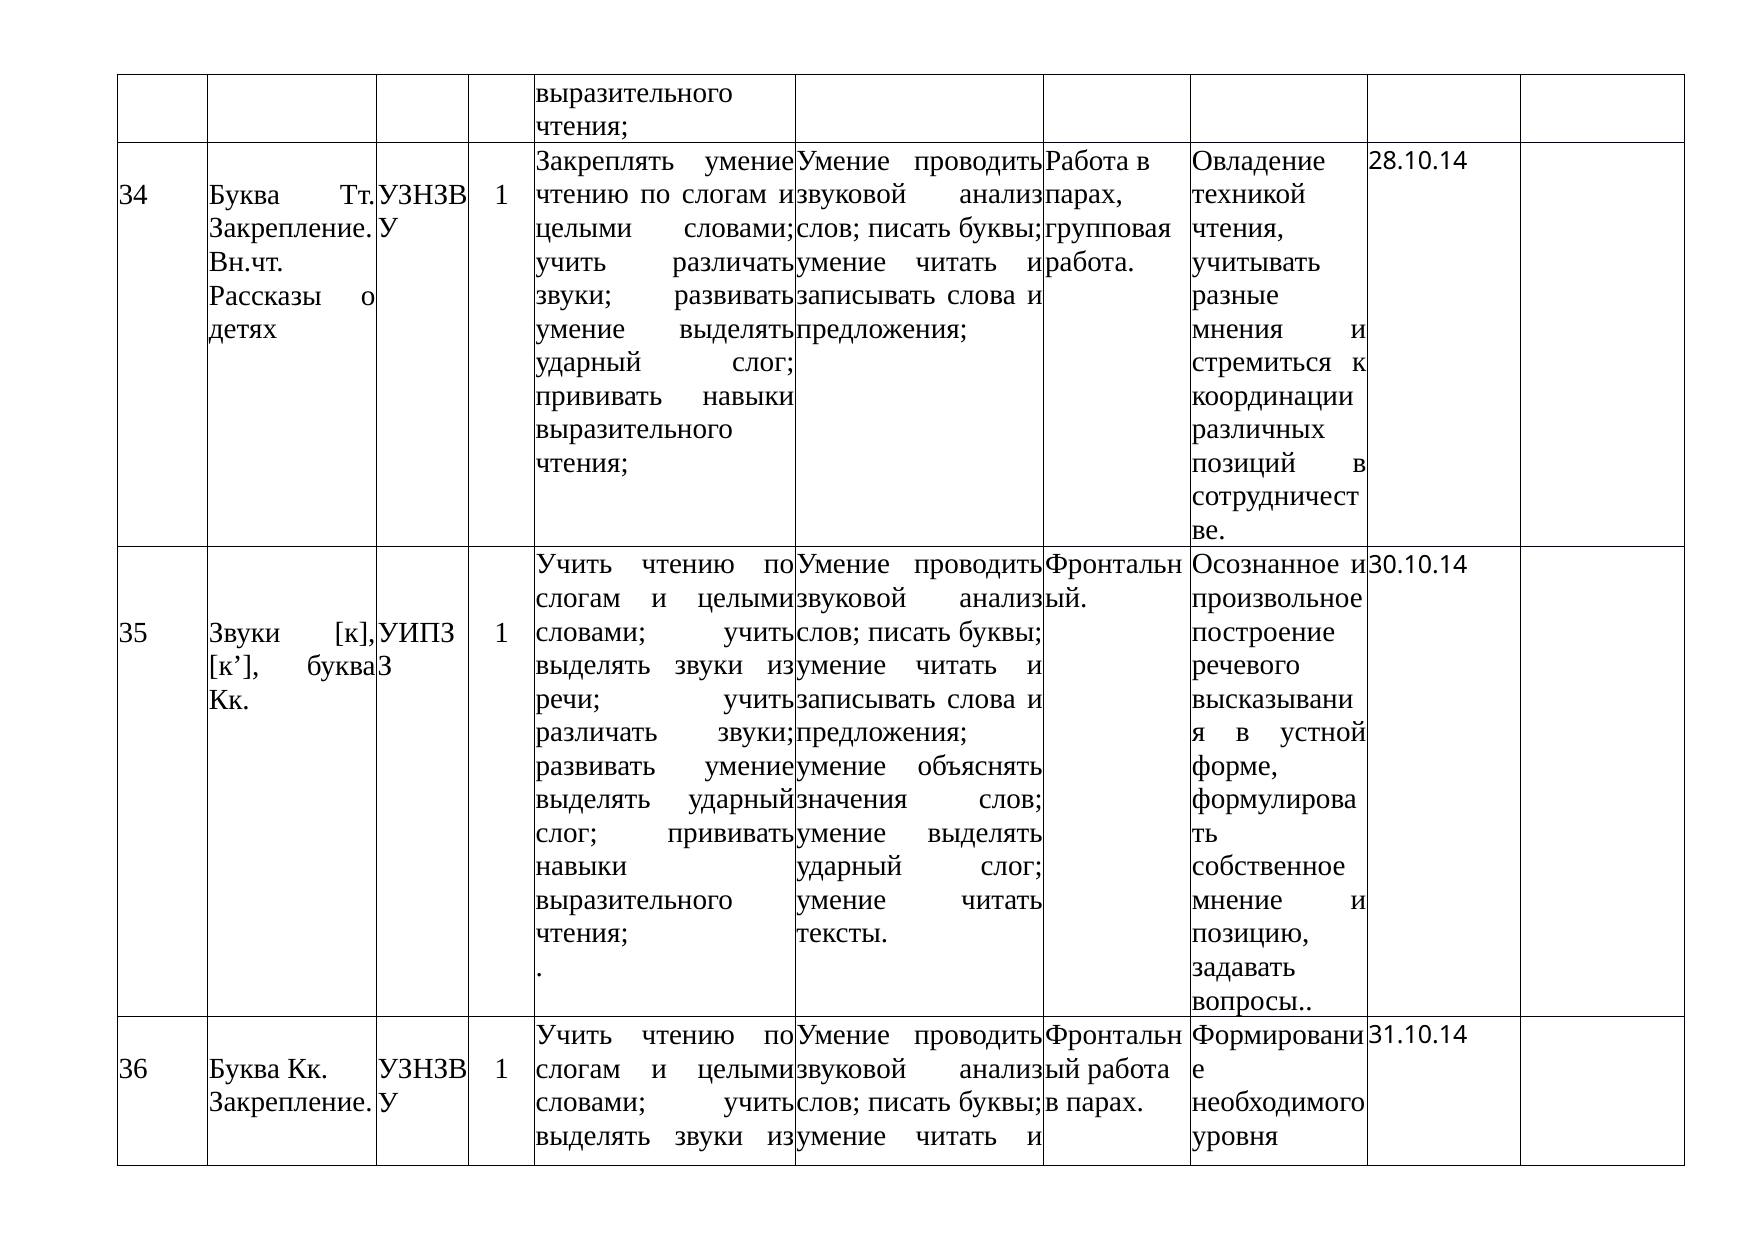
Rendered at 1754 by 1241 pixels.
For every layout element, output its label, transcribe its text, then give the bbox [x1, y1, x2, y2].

table_cell Осознанное и произвольное построение речевого высказывания в устной форме, формулировать собственное мнение и позицию, задавать вопросы.. [1191, 547, 1367, 1016]
table_cell Закреплять умение чтению по слогам и целыми словами; учить различать звуки; развивать умение выделять ударный слог; прививать навыки выразительного чтения; [535, 143, 795, 546]
table_cell [1191, 75, 1367, 142]
table_cell 1 [469, 143, 534, 546]
table_cell Фронтальный. [1044, 547, 1190, 1016]
table_cell [1521, 75, 1684, 142]
table_cell [1521, 1017, 1684, 1165]
table_cell Умение проводить звуковой анализ слов; писать буквы; умение читать и [796, 1017, 1043, 1165]
table_cell Овладение техникой чтения, учитывать разные мнения и стремиться к координации различных позиций в сотрудничестве. [1191, 143, 1367, 546]
table_cell [1368, 75, 1520, 142]
table_cell 1 [469, 1017, 534, 1165]
table_cell [377, 75, 468, 142]
table_cell 34 [118, 143, 207, 546]
table_cell [208, 75, 376, 142]
table_cell 28.10.14 [1368, 143, 1520, 546]
table_cell Учить чтению по слогам и целыми словами; учить выделять звуки из [535, 1017, 795, 1165]
table_cell УЗНЗВУ [377, 143, 468, 546]
table_cell [796, 75, 1043, 142]
table_cell [1044, 75, 1190, 142]
table_cell УЗНЗВУ [377, 1017, 468, 1165]
table_cell Буква Тт. Закрепление. Вн.чт. Рассказы о детях [208, 143, 376, 546]
table_cell Буква Кк. Закрепление. [208, 1017, 376, 1165]
table_cell Звуки [к],[к’], буква Кк. [208, 547, 376, 1016]
table_cell Работа в парах, групповая работа. [1044, 143, 1190, 546]
table_cell 1 [469, 547, 534, 1016]
table_cell [1521, 547, 1684, 1016]
table_cell Фронтальный работа в парах. [1044, 1017, 1190, 1165]
table_cell [118, 75, 207, 142]
table_cell 35 [118, 547, 207, 1016]
table_cell Формирование необходимого уровня [1191, 1017, 1367, 1165]
table_cell 36 [118, 1017, 207, 1165]
table_cell 31.10.14 [1368, 1017, 1520, 1165]
table_cell [469, 75, 534, 142]
table_cell Умение проводить звуковой анализ слов; писать буквы; умение читать и записывать слова и предложения; умение объяснять значения слов; умение выделять ударный слог; умение читать тексты. [796, 547, 1043, 1016]
table_cell Учить чтению по слогам и целыми словами; учить выделять звуки из речи; учить различать звуки; развивать умение выделять ударный слог; прививать навыки выразительного чтения; . [535, 547, 795, 1016]
table_cell Умение проводить звуковой анализ слов; писать буквы; умение читать и записывать слова и предложения; [796, 143, 1043, 546]
table_cell выразительного чтения; [535, 75, 795, 142]
table_cell 30.10.14 [1368, 547, 1520, 1016]
table_cell УИПЗЗ [377, 547, 468, 1016]
table_cell [1521, 143, 1684, 546]
